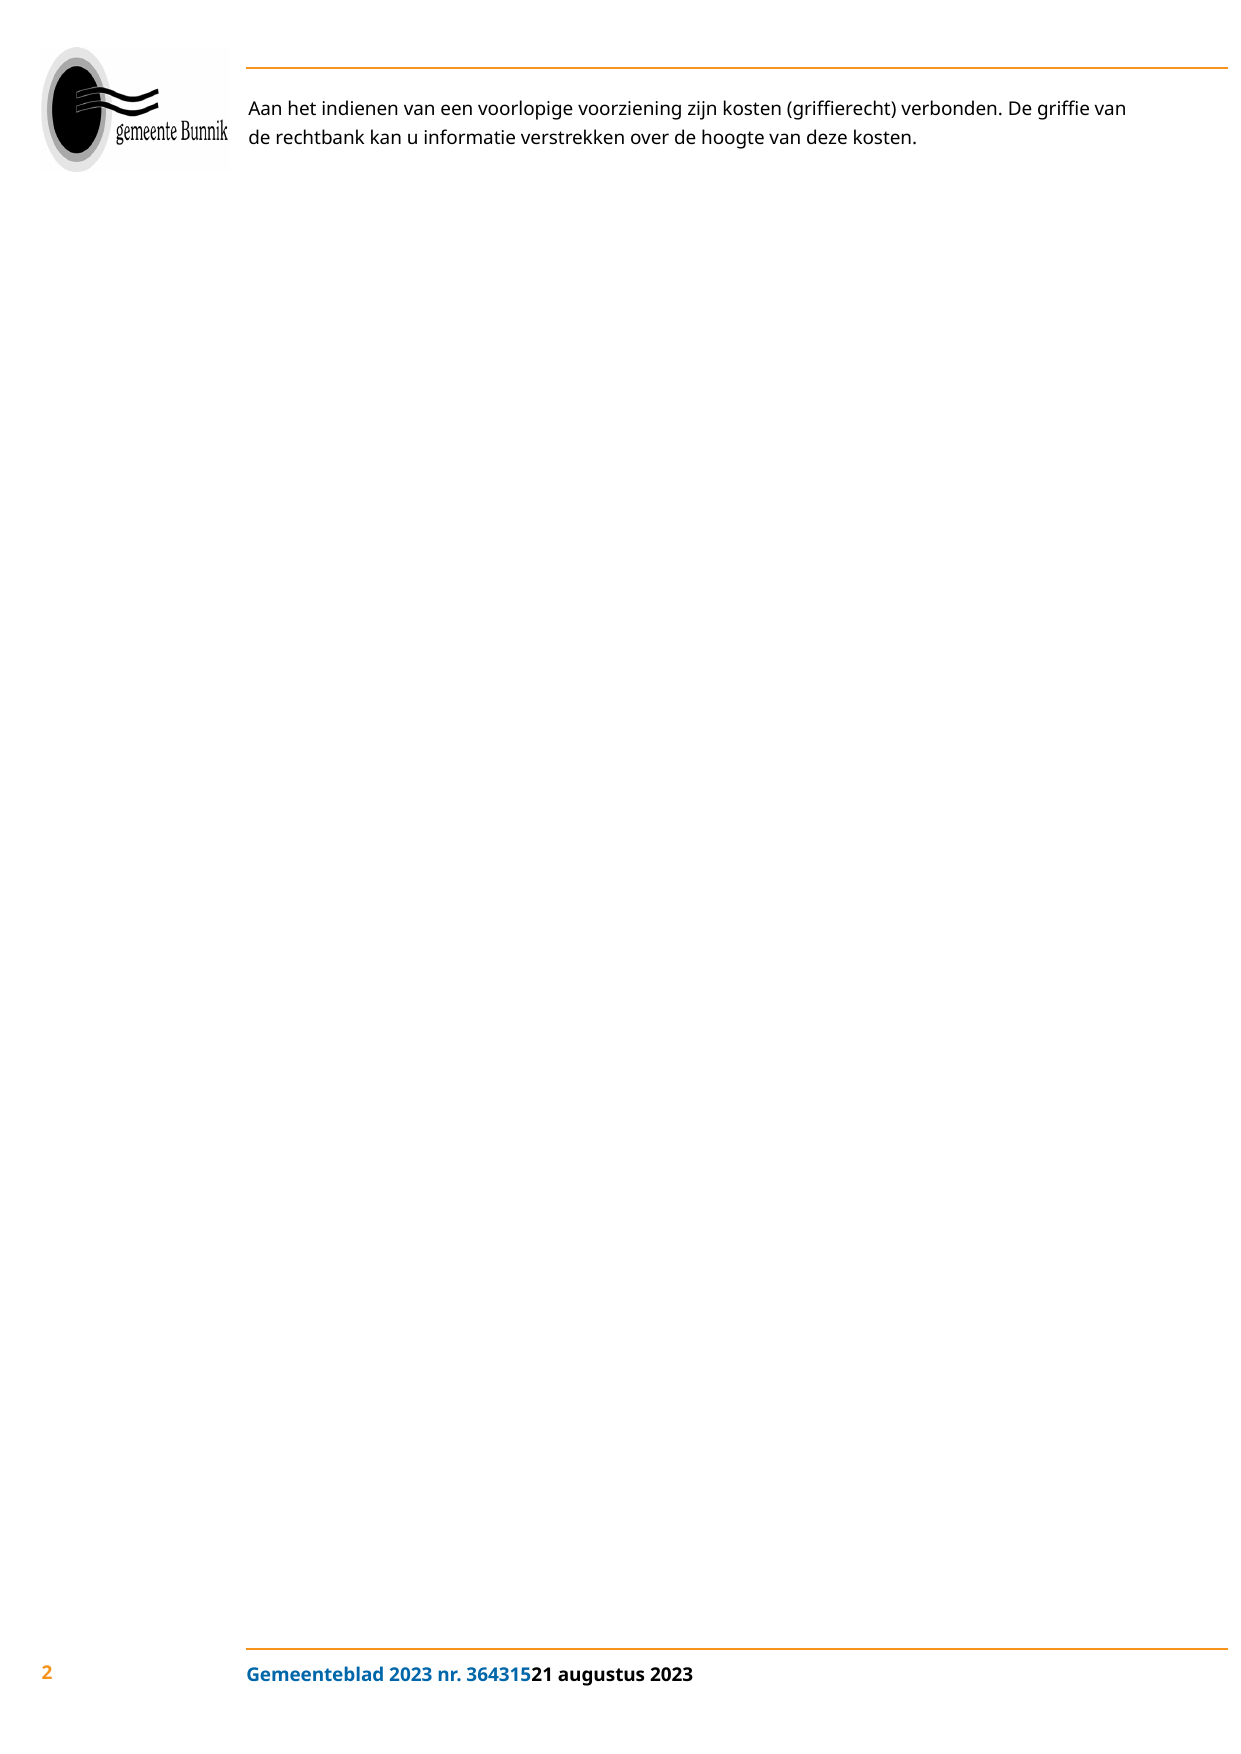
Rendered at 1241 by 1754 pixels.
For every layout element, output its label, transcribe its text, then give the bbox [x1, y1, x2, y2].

text Aan het indienen van een voorlopige voorziening zijn kosten (griffierecht) verbonden. De griffie van de rechtbank kan u informatie verstrekken over de hoogte van deze kosten. [248, 95, 1152, 150]
picture [41, 47, 231, 172]
